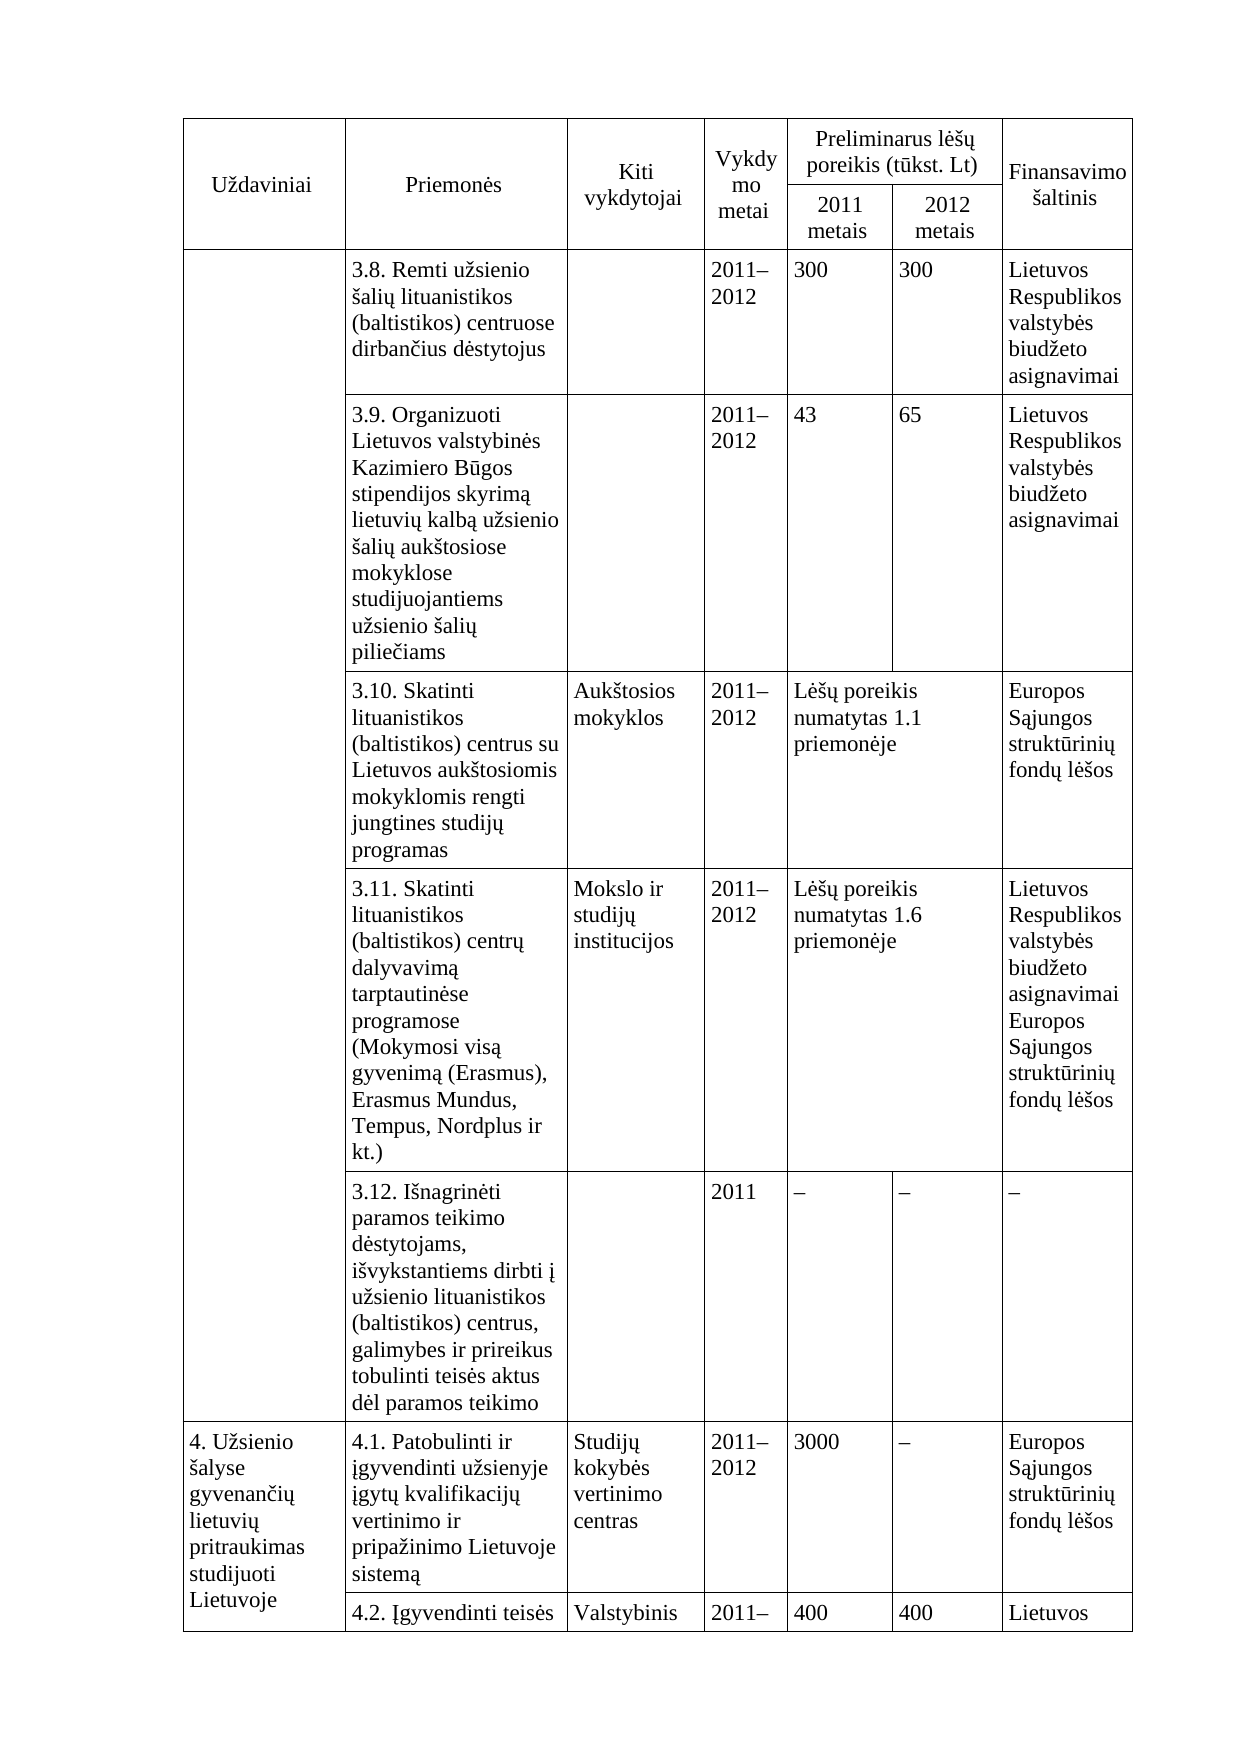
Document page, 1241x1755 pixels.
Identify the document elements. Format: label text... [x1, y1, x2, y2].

table_header Kiti vykdytojai [568, 119, 704, 249]
table_header Vykdymo metai [705, 119, 787, 249]
table_cell Mokslo ir studijų institucijos [568, 869, 704, 1171]
table_cell 4. Užsienio šalyse gyvenančių lietuvių pritraukimas studijuoti Lietuvoje [184, 1422, 345, 1631]
table_cell [568, 395, 704, 671]
table_header Uždaviniai [184, 119, 345, 249]
table_header Preliminarus lėšų poreikis (tūkst. Lt) [788, 119, 1002, 184]
table_cell Lietuvos Respublikos valstybės biudžeto asignavimai [1003, 250, 1132, 394]
table_cell 3.9. Organizuoti Lietuvos valstybinės Kazimiero Būgos stipendijos skyrimą lietuvių kalbą užsienio šalių aukštosiose mokyklose studijuojantiems užsienio šalių piliečiams [346, 395, 567, 671]
table_cell 2011 [705, 1172, 787, 1421]
table_cell – [1003, 1172, 1132, 1421]
table_cell 3000 [788, 1422, 892, 1592]
table_cell 65 [893, 395, 1002, 671]
table_cell 300 [893, 250, 1002, 394]
table_cell – [893, 1172, 1002, 1421]
table_cell 2011–2012 [705, 672, 787, 868]
table_cell 2011–2012 [705, 1422, 787, 1592]
table_cell 2011– [705, 1593, 787, 1631]
table_cell 4.1. Patobulinti ir įgyvendinti užsienyje įgytų kvalifikacijų vertinimo ir pripažinimo Lietuvoje sistemą [346, 1422, 567, 1592]
table_cell Valstybinis [568, 1593, 704, 1631]
table_cell Europos Sąjungos struktūrinių fondų lėšos [1003, 1422, 1132, 1592]
table_header Finansavimo šaltinis [1003, 119, 1132, 249]
table_cell 2011–2012 [705, 395, 787, 671]
table_cell 3.8. Remti užsienio šalių lituanistikos (baltistikos) centruose dirbančius dėstytojus [346, 250, 567, 394]
table_cell Aukštosios mokyklos [568, 672, 704, 868]
table_cell Studijų kokybės vertinimo centras [568, 1422, 704, 1592]
table_cell 400 [893, 1593, 1002, 1631]
table_cell 2012 metais [893, 185, 1002, 249]
table_cell Lietuvos Respublikos valstybės biudžeto asignavimai [1003, 395, 1132, 671]
table_cell 43 [788, 395, 892, 671]
table_cell 4.2. Įgyvendinti teisės [346, 1593, 567, 1631]
table_cell 2011–2012 [705, 869, 787, 1171]
table_header Priemonės [346, 119, 567, 249]
table_cell Lietuvos Respublikos valstybės biudžeto asignavimai Europos Sąjungos struktūrinių fondų lėšos [1003, 869, 1132, 1171]
table_cell 2011–2012 [705, 250, 787, 394]
table_cell 3.11. Skatinti lituanistikos (baltistikos) centrų dalyvavimą tarptautinėse programose (Mokymosi visą gyvenimą (Erasmus), Erasmus Mundus, Tempus, Nordplus ir kt.) [346, 869, 567, 1171]
table_cell Lietuvos [1003, 1593, 1132, 1631]
table_cell [568, 250, 704, 394]
table_cell 3.10. Skatinti lituanistikos (baltistikos) centrus su Lietuvos aukštosiomis mokyklomis rengti jungtines studijų programas [346, 672, 567, 868]
table_cell 400 [788, 1593, 892, 1631]
table_cell – [893, 1422, 1002, 1592]
table_cell Lėšų poreikis numatytas 1.1 priemonėje [788, 672, 1002, 868]
table_cell – [788, 1172, 892, 1421]
table_cell 3.12. Išnagrinėti paramos teikimo dėstytojams, išvykstantiems dirbti į užsienio lituanistikos (baltistikos) centrus, galimybes ir prireikus tobulinti teisės aktus dėl paramos teikimo [346, 1172, 567, 1421]
table_cell 2011 metais [788, 185, 892, 249]
table_cell 300 [788, 250, 892, 394]
table_cell Lėšų poreikis numatytas 1.6 priemonėje [788, 869, 1002, 1171]
table_cell [568, 1172, 704, 1421]
table_cell [184, 250, 345, 1421]
table_cell Europos Sąjungos struktūrinių fondų lėšos [1003, 672, 1132, 868]
